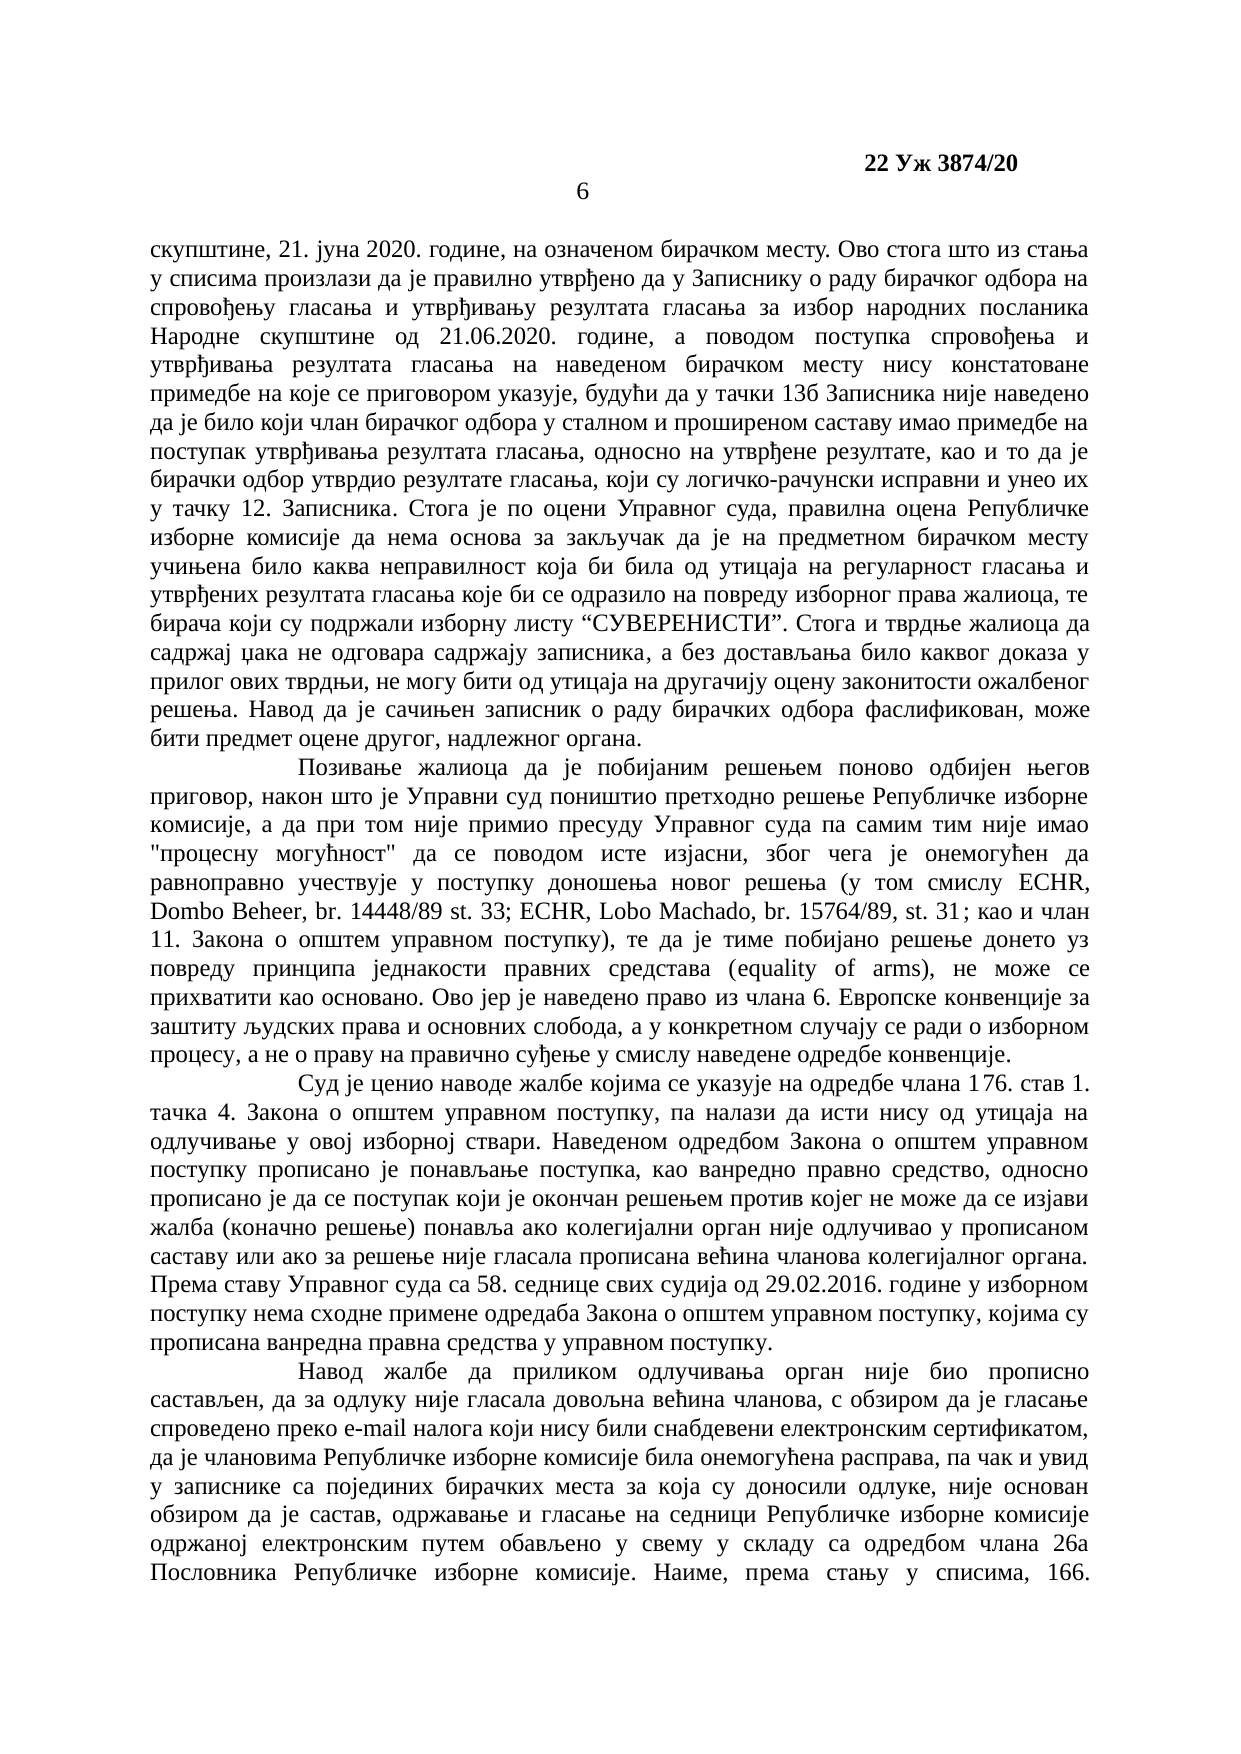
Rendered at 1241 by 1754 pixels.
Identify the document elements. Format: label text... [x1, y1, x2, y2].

text Навод жалбе да приликом одлучивања орган није био прописно састављен, да за одлуку није гласала довољна већина чланова, с обзиром да је гласање спроведено преко e-mail налога који нису били снабдевени електронским сертификатом, да је члановима Републичке изборне комисије била онемогућена расправа, па чак и увид у записнике са појединих бирачких места за која су доносили одлуке, није основан обзиром да је састав, одржавање и гласање на седници Републичке изборне комисије одржаној електронским путем обављено у свему у складу са одредбом члана 26а Пословника Републичке изборне комисије. Наиме, према стању у списима, 166. [150, 1356, 1090, 1586]
text Суд је ценио наводе жалбе којима се указује на одредбе члана 176. став 1. тачка 4. Закона о општем управном поступку, па налази да исти нису од утицаја на одлучивање у овој изборној ствари. Наведеном одредбом Закона о општем управном поступку прописано је понављање поступка, као ванредно правно средство, односно прописано је да се поступак који је окончан решењем против којег не може да се изјави жалба (коначно решење) понавља ако колегијални орган није одлучивао у прописаном саставу или ако за решење није гласала прописана већина чланова колегијалног органа. Према ставу Управног суда са 58. седнице свих судија од 29.02.2016. године у изборном поступку нема сходне примене одредаба Закона о општем управном поступку, којима су прописана ванредна правна средства у управном поступку. [150, 1068, 1090, 1356]
text Позивање жалиоца да је побијаним решењем поново одбијен његов приговор, након што је Управни суд поништио претходно решење Републичке изборне комисије, а да при том није примио пресуду Управног суда па самим тим није имао "процесну могућност" да се поводом исте изјасни, због чега је онемогућен да равноправно учествује у поступку доношења новог решења (у том смислу ECHR, Dombo Beheer, br. 14448/89 st. 33; ECHR, Lobo Machado, br. 15764/89, st. 31; као и члан 11. Закона о општем управном поступку), те да је тиме побијано решење донето уз повреду принципа једнакости правних средстава (equality of arms), не може се прихватити као основано. Ово јер је наведено право из члана 6. Европске конвенције за заштиту људских права и основних слобода, а у конкретном случају се ради о изборном процесу, а не о праву на правично суђење у смислу наведене одредбе конвенције. [150, 752, 1090, 1068]
text скупштине, 21. јуна 2020. године, на означеном бирачком месту. Ово стога што из стања у списима произлази да је правилно утврђено да у Записнику о раду бирачког одбора на спровођењу гласања и утврђивању резултата гласања за избор народних посланика Народне скупштине од 21.06.2020. године, а поводом поступка спровођења и утврђивања резултата гласања на наведеном бирачком месту нису констатоване примедбе на које се приговором указује, будући да у тачки 13б Записника није наведено да је било који члан бирачког одбора у сталном и проширеном саставу имао примедбе на поступак утврђивања резултата гласања, односно на утврђене резултате, као и то да је бирачки одбор утврдио резултате гласања, који су логичко-рачунски исправни и унео их у тачку 12. Записника. Стога је по оцени Управног суда, правилна оцена Републичке изборне комисије да нема основа за закључак да је на предметном бирачком месту учињена било каква неправилност која би била од утицаја на регуларност гласања и утврђених резултата гласања које би се одразило на повреду изборног права жалиоца, те бирача који су подржали изборну листу “СУВЕРЕНИСТИ”. Стога и тврдње жалиоца да садржај џака не одговара садржају записника, а без достављања било каквог доказа у прилог ових тврдњи, не могу бити од утицаја на другачију оцену законитости ожалбеног решења. Навод да је сачињен записник о раду бирачких одбора фаслификован, може бити предмет оцене другог, надлежног органа. [150, 234, 1090, 752]
